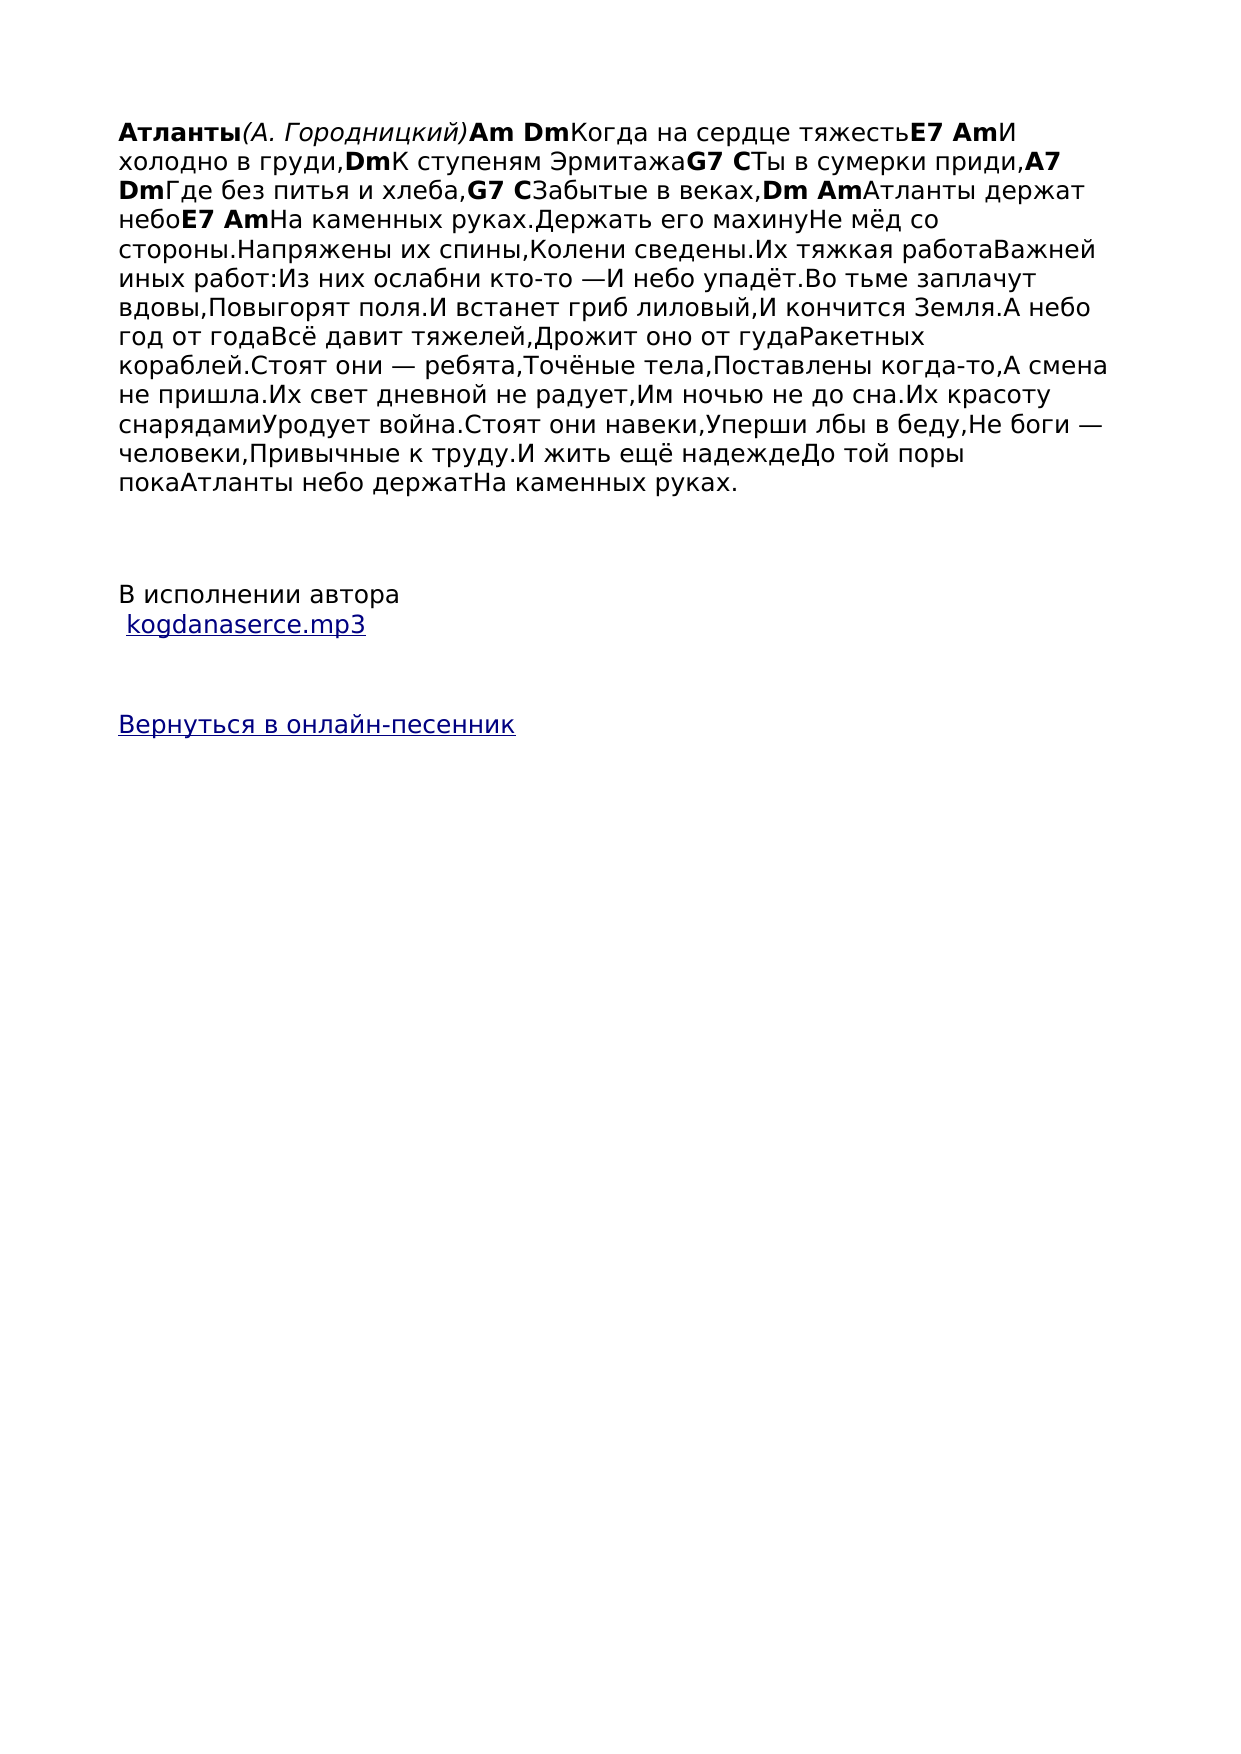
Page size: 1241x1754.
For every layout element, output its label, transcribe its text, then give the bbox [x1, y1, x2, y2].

text Атланты(А. Городницкий)Am DmКогда на сердце тяжестьE7 AmИ холодно в груди,DmК ступеням ЭрмитажаG7 СТы в сумерки приди,A7 DmГде без питья и хлеба,G7 СЗабытые в веках,Dm AmАтланты держат небоE7 AmНа каменных руках.Держать его махинуНе мёд со стороны.Напряжены их спины,Колени сведены.Их тяжкая работаВажней иных работ:Из них ослабни кто-то —И небо упадёт.Во тьме заплачут вдовы,Повыгорят поля.И встанет гриб лиловый,И кончится Земля.А небо год от годаВсё давит тяжелей,Дрожит оно от гудаРакетных кораблей.Стоят они — ребята,Точёные тела,Поставлены когда-то,А смена не пришла.Их свет дневной не радует,Им ночью не до сна.Их красоту снарядамиУродует война.Стоят они навеки,Уперши лбы в беду,Не боги — человеки,Привычные к труду.И жить ещё надеждеДо той поры покаАтланты небо держатНа каменных руках. [118, 118, 1122, 497]
text В исполнении автора kogdanaserce.mp3 [118, 581, 1122, 697]
text Вернуться в онлайн-песенник [118, 710, 1122, 739]
